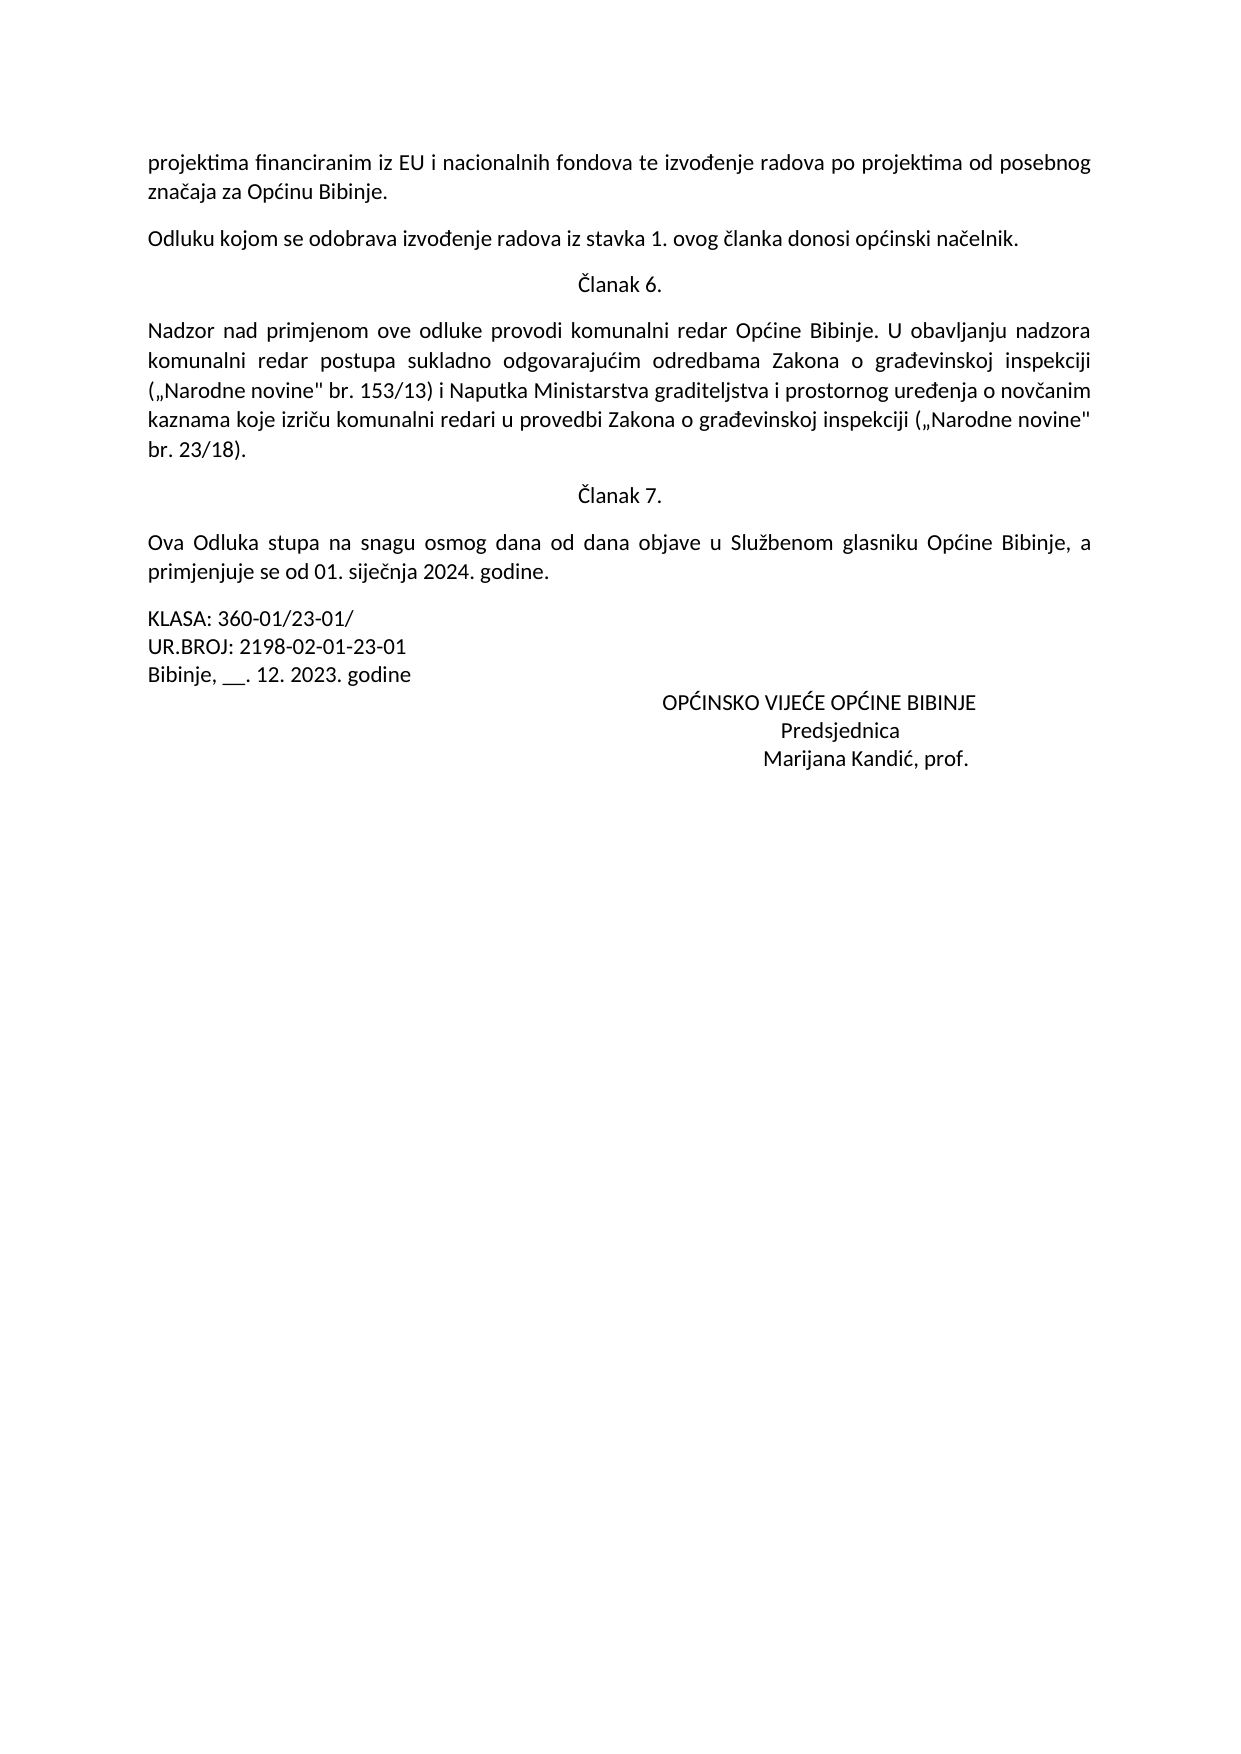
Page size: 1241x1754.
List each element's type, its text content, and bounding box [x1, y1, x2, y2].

text OPĆINSKO VIJEĆE OPĆINE BIBINJE [516, 688, 1093, 716]
text UR.BROJ: 2198-02-01-23-01 [148, 632, 1099, 660]
text Članak 7. [148, 481, 1093, 509]
text Ova Odluka stupa na snagu osmog dana od dana objave u Službenom glasniku Općine Bibinje, a primjenjuje se od 01. siječnja 2024. godine. [148, 528, 1093, 586]
text Članak 6. [148, 270, 1093, 298]
text Nadzor nad primjenom ove odluke provodi komunalni redar Općine Bibinje. U obavljanju nadzora komunalni redar postupa sukladno odgovarajućim odredbama Zakona o građevinskoj inspekciji („Narodne novine" br. 153/13) i Naputka Ministarstva graditeljstva i prostornog uređenja o novčanim kaznama koje izriču komunalni redari u provedbi Zakona o građevinskoj inspekciji („Narodne novine" br. 23/18). [148, 316, 1093, 463]
text KLASA: 360-01/23-01/ [148, 604, 1099, 632]
text Predsjednica [148, 716, 1093, 744]
text Odluku kojom se odobrava izvođenje radova iz stavka 1. ovog članka donosi općinski načelnik. [148, 224, 1093, 252]
text Bibinje, __. 12. 2023. godine [148, 660, 1099, 688]
text Marijana Kandić, prof. [148, 744, 1093, 772]
text projektima financiranim iz EU i nacionalnih fondova te izvođenje radova po projektima od posebnog značaja za Općinu Bibinje. [148, 148, 1093, 205]
